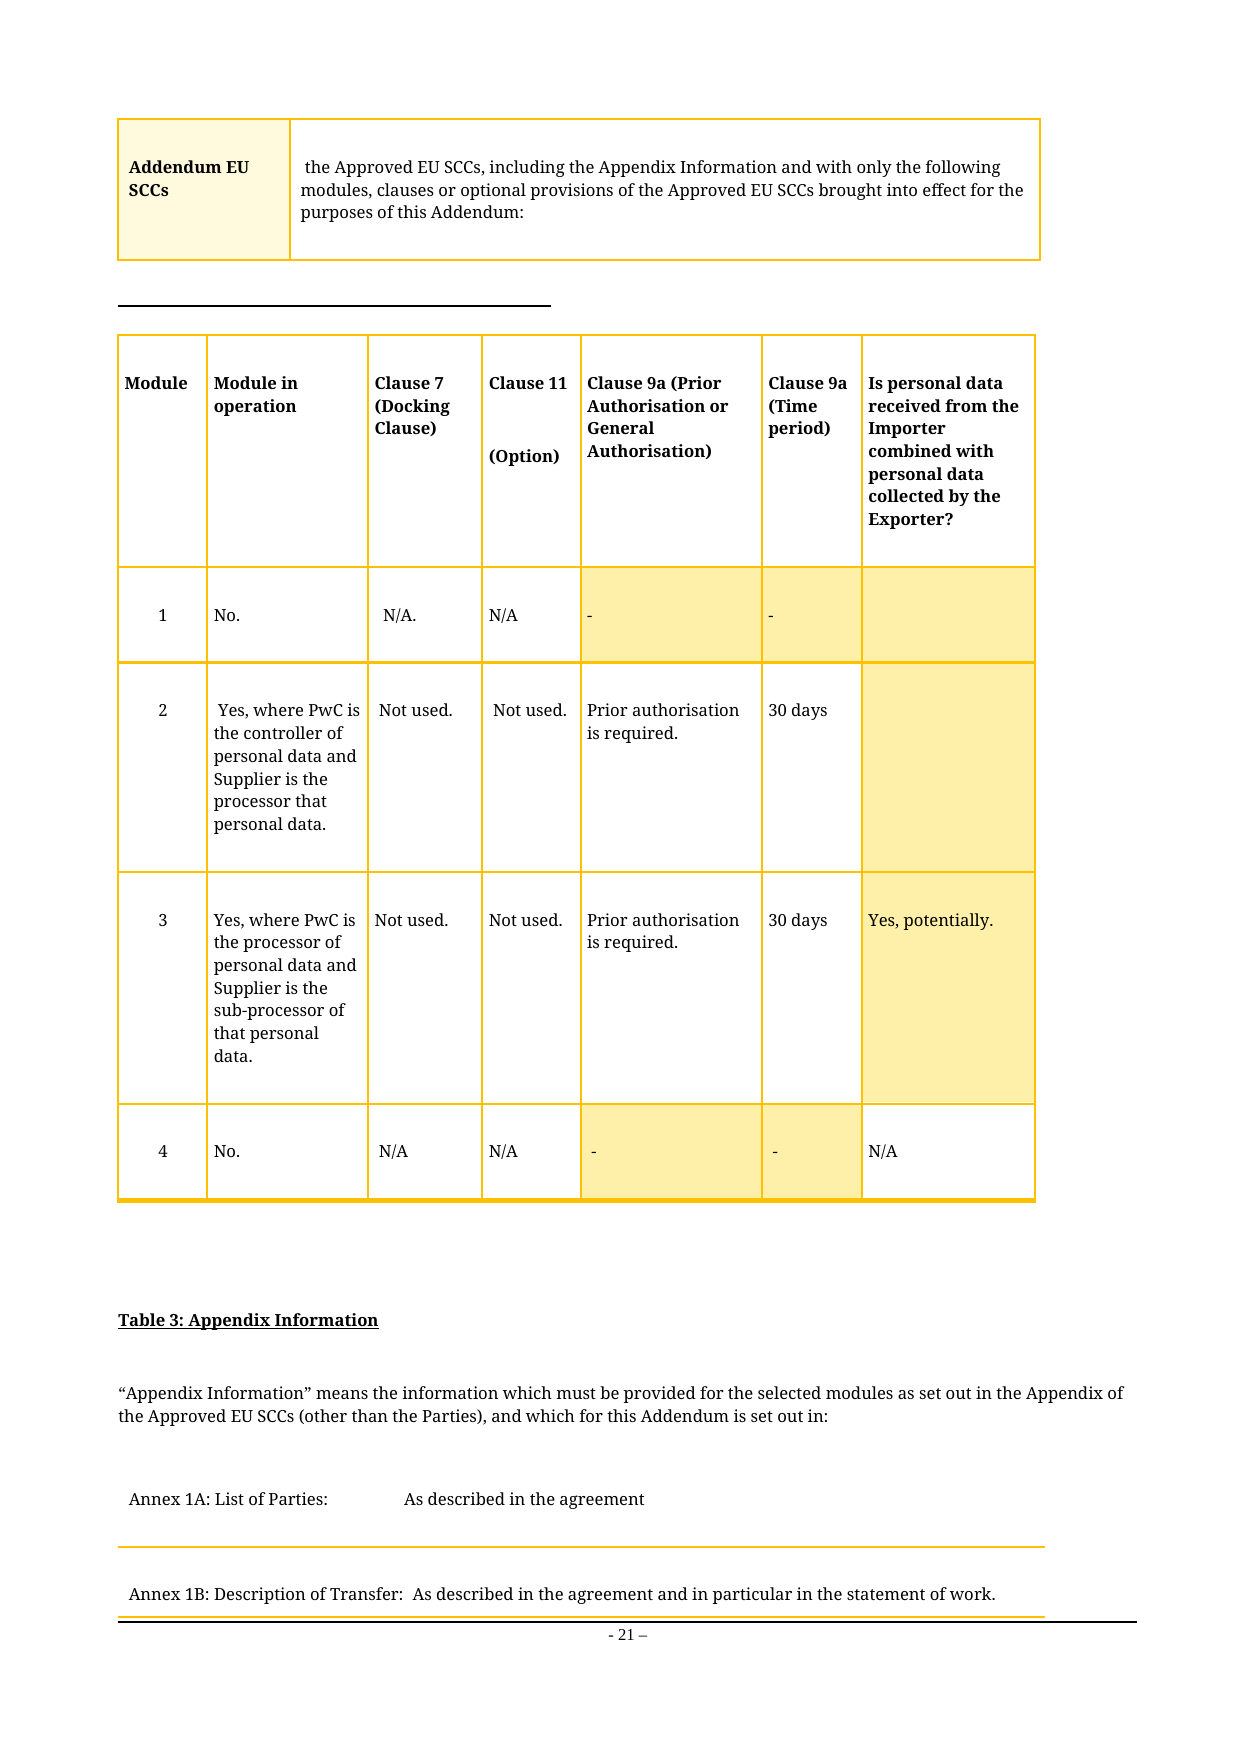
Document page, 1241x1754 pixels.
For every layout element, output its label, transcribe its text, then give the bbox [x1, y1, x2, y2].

table_cell Prior authorisation is required. [582, 664, 761, 871]
table_header Addendum EU SCCs [119, 120, 289, 259]
table_header Clause 11 (Option) [483, 336, 580, 566]
table_cell - [763, 568, 861, 661]
table_cell - [582, 1105, 761, 1198]
text Table 3: Appendix Information [118, 1309, 1137, 1332]
table_cell [863, 568, 1034, 661]
table_cell Not used. [369, 664, 481, 871]
table_header Clause 9a (Time period) [763, 336, 861, 566]
table_cell N/A. [369, 568, 481, 661]
table_cell 30 days [763, 873, 861, 1102]
table_cell 4 [119, 1105, 206, 1198]
table_cell N/A [863, 1105, 1034, 1198]
text “Appendix Information” means the information which must be provided for the selected modules as set out in the Appendix of the Approved EU SCCs (other than the Parties), and which for this Addendum is set out in: [118, 1382, 1137, 1427]
table_cell Yes, where PwC is the controller of personal data and Supplier is the processor that personal data. [208, 664, 367, 871]
table_header Module [119, 336, 206, 566]
table_cell Yes, where PwC is the processor of personal data and Supplier is the sub-processor of that personal data. [208, 873, 367, 1102]
table_cell Not used. [369, 873, 481, 1102]
table_cell 1 [119, 568, 206, 661]
table_cell N/A [483, 568, 580, 661]
table_cell N/A [369, 1105, 481, 1198]
table_cell Annex 1B: Description of Transfer: As described in the agreement and in particular in the statement of work. [118, 1548, 1045, 1616]
table_cell N/A [483, 1105, 580, 1198]
table_cell Not used. [483, 664, 580, 871]
table_cell - [763, 1105, 861, 1198]
table_header Module in operation [208, 336, 367, 566]
table_header Clause 9a (Prior Authorisation or General Authorisation) [582, 336, 761, 566]
table_cell No. [208, 1105, 367, 1198]
table_header Clause 7 (Docking Clause) [369, 336, 481, 566]
table_cell Prior authorisation is required. [582, 873, 761, 1102]
table_cell 30 days [763, 664, 861, 871]
table_header Annex 1A: List of Parties: As described in the agreement [118, 1452, 1045, 1546]
table_header the Approved EU SCCs, including the Appendix Information and with only the following modules, clauses or optional provisions of the Approved EU SCCs brought into effect for the purposes of this Addendum: [291, 120, 1039, 259]
table_cell 3 [119, 873, 206, 1102]
table_cell [863, 664, 1034, 871]
table_cell Not used. [483, 873, 580, 1102]
table_header Is personal data received from the Importer combined with personal data collected by the Exporter? [863, 336, 1034, 566]
table_cell 2 [119, 664, 206, 871]
table_cell - [582, 568, 761, 661]
table_cell No. [208, 568, 367, 661]
table_cell Yes, potentially. [863, 873, 1034, 1102]
